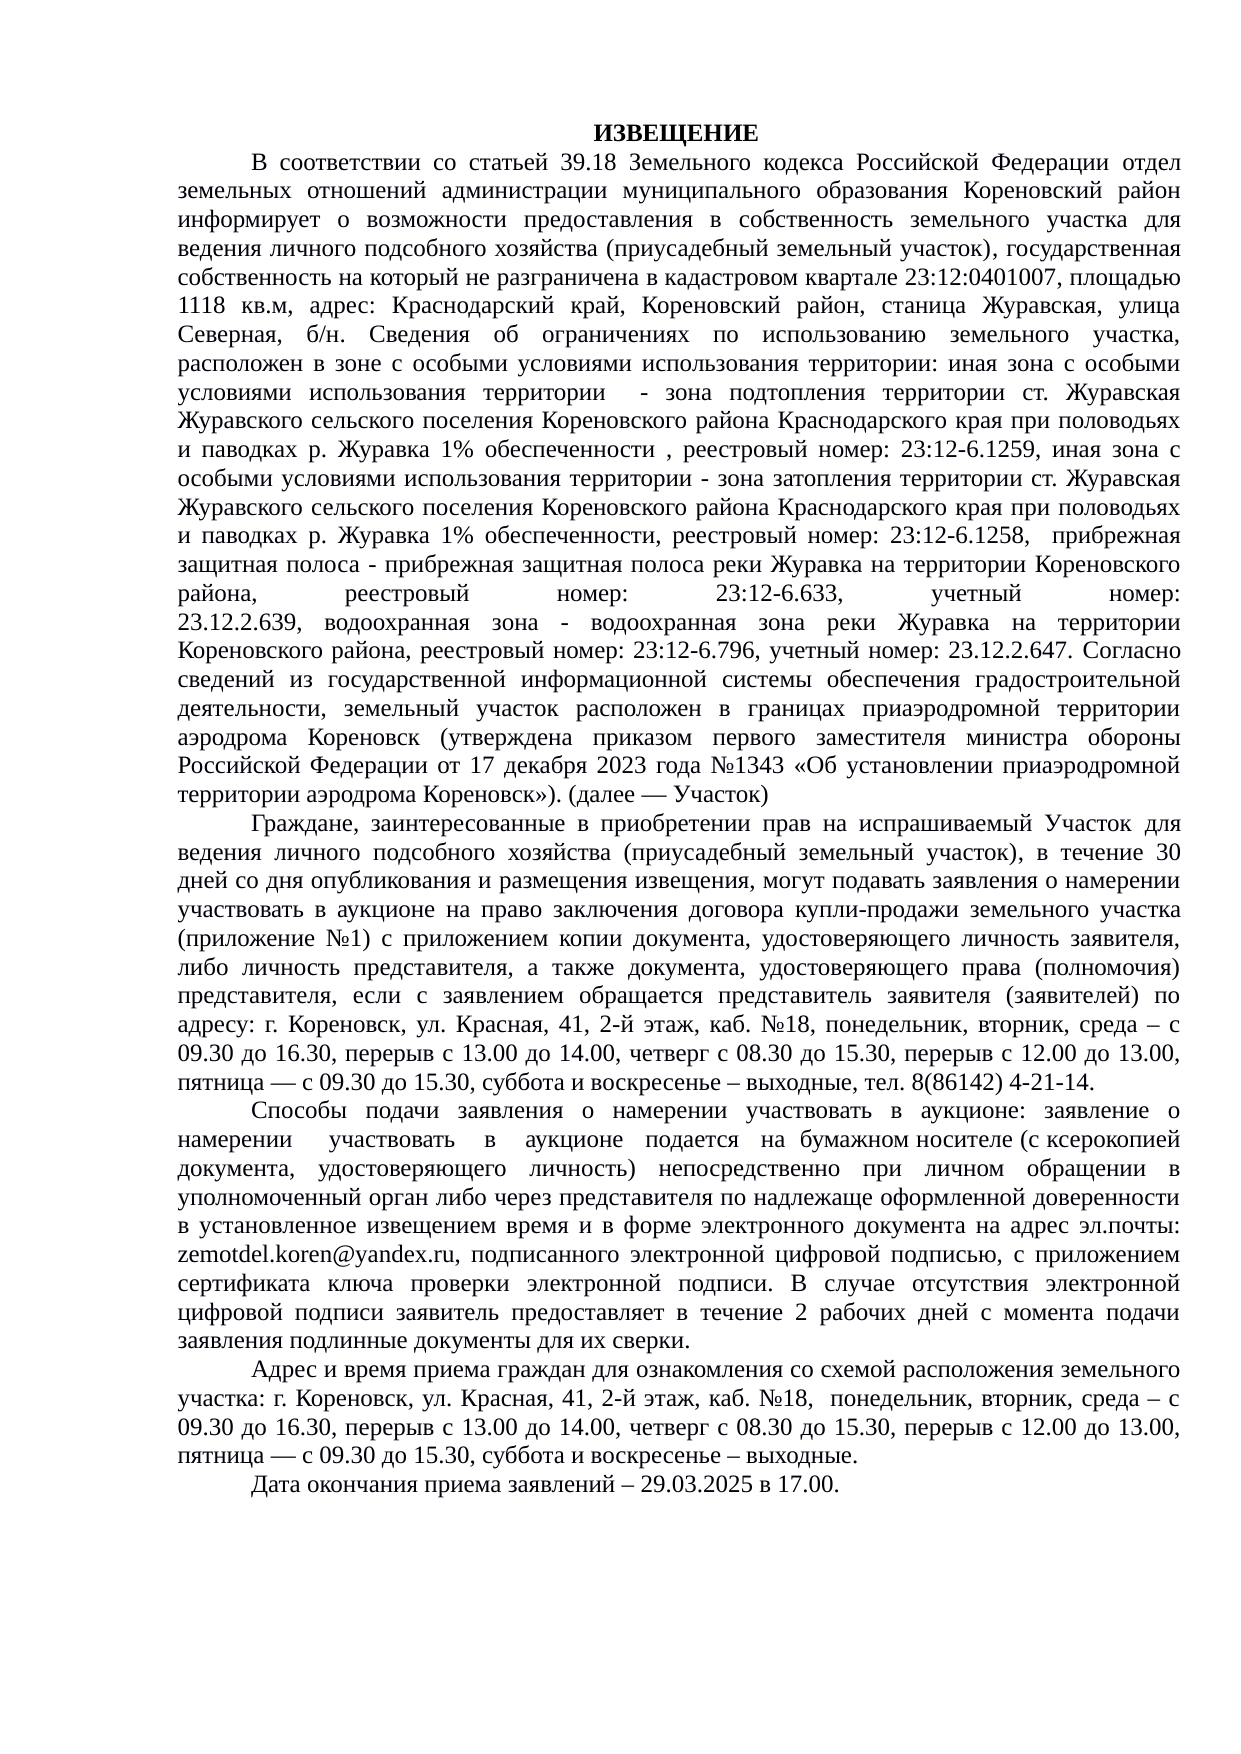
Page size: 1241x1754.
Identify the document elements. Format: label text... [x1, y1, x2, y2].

text Дата окончания приема заявлений – 29.03.2025 в 17.00. [177, 1469, 1181, 1498]
text Граждане, заинтересованные в приобретении прав на испрашиваемый Участок для ведения личного подсобного хозяйства (приусадебный земельный участок), в течение 30 дней со дня опубликования и размещения извещения, могут подавать заявления о намерении участвовать в аукционе на право заключения договора купли-продажи земельного участка (приложение №1) с приложением копии документа, удостоверяющего личность заявителя, либо личность представителя, а также документа, удостоверяющего права (полномочия) представителя, если с заявлением обращается представитель заявителя (заявителей) по адресу: г. Кореновск, ул. Красная, 41, 2-й этаж, каб. №18, понедельник, вторник, среда – с 09.30 до 16.30, перерыв с 13.00 до 14.00, четверг с 08.30 до 15.30, перерыв с 12.00 до 13.00, пятница — с 09.30 до 15.30, суббота и воскресенье – выходные, тел. 8(86142) 4-21-14. [177, 808, 1181, 1096]
text Адрес и время приема граждан для ознакомления со схемой расположения земельного участка: г. Кореновск, ул. Красная, 41, 2-й этаж, каб. №18, понедельник, вторник, среда – с 09.30 до 16.30, перерыв с 13.00 до 14.00, четверг с 08.30 до 15.30, перерыв с 12.00 до 13.00, пятница — с 09.30 до 15.30, суббота и воскресенье – выходные. [177, 1354, 1181, 1469]
text В соответствии со статьей 39.18 Земельного кодекса Российской Федерации отдел земельных отношений администрации муниципального образования Кореновский район информирует о возможности предоставления в собственность земельного участка для ведения личного подсобного хозяйства (приусадебный земельный участок), государственная собственность на который не разграничена в кадастровом квартале 23:12:0401007, площадью 1118 кв.м, адрес: Краснодарский край, Кореновский район, станица Журавская, улица Северная, б/н. Сведения об ограничениях по использованию земельного участка, расположен в зоне с особыми условиями использования территории: иная зона с особыми условиями использования территории - зона подтопления территории ст. Журавская Журавского сельского поселения Кореновского района Краснодарского края при половодьях и паводках р. Журавка 1% обеспеченности , реестровый номер: 23:12-6.1259, иная зона с особыми условиями использования территории - зона затопления территории ст. Журавская Журавского сельского поселения Кореновского района Краснодарского края при половодьях и паводках р. Журавка 1% обеспеченности, реестровый номер: 23:12-6.1258, прибрежная защитная полоса - прибрежная защитная полоса реки Журавка на территории Кореновского района, реестровый номер: 23:12-6.633, учетный номер: 23.12.2.639, водоохранная зона - водоохранная зона реки Журавка на территории Кореновского района, реестровый номер: 23:12-6.796, учетный номер: 23.12.2.647. Согласно сведений из государственной информационной системы обеспечения градостроительной деятельности, земельный участок расположен в границах приаэродромной территории аэродрома Кореновск (утверждена приказом первого заместителя министра обороны Российской Федерации от 17 декабря 2023 года №1343 «Об установлении приаэродромной территории аэродрома Кореновск»). (далее — Участок) [177, 147, 1181, 808]
text Способы подачи заявления о намерении участвовать в аукционе: заявление о намерении участвовать в аукционе подается на бумажном носителе (с ксерокопией документа, удостоверяющего личность) непосредственно при личном обращении в уполномоченный орган либо через представителя по надлежаще оформленной доверенности в установленное извещением время и в форме электронного документа на адрес эл.почты: zemotdel.koren@yandex.ru, подписанного электронной цифровой подписью, с приложением сертификата ключа проверки электронной подписи. В случае отсутствия электронной цифровой подписи заявитель предоставляет в течение 2 рабочих дней с момента подачи заявления подлинные документы для их сверки. [177, 1096, 1181, 1354]
text ИЗВЕЩЕНИЕ [177, 118, 1181, 147]
